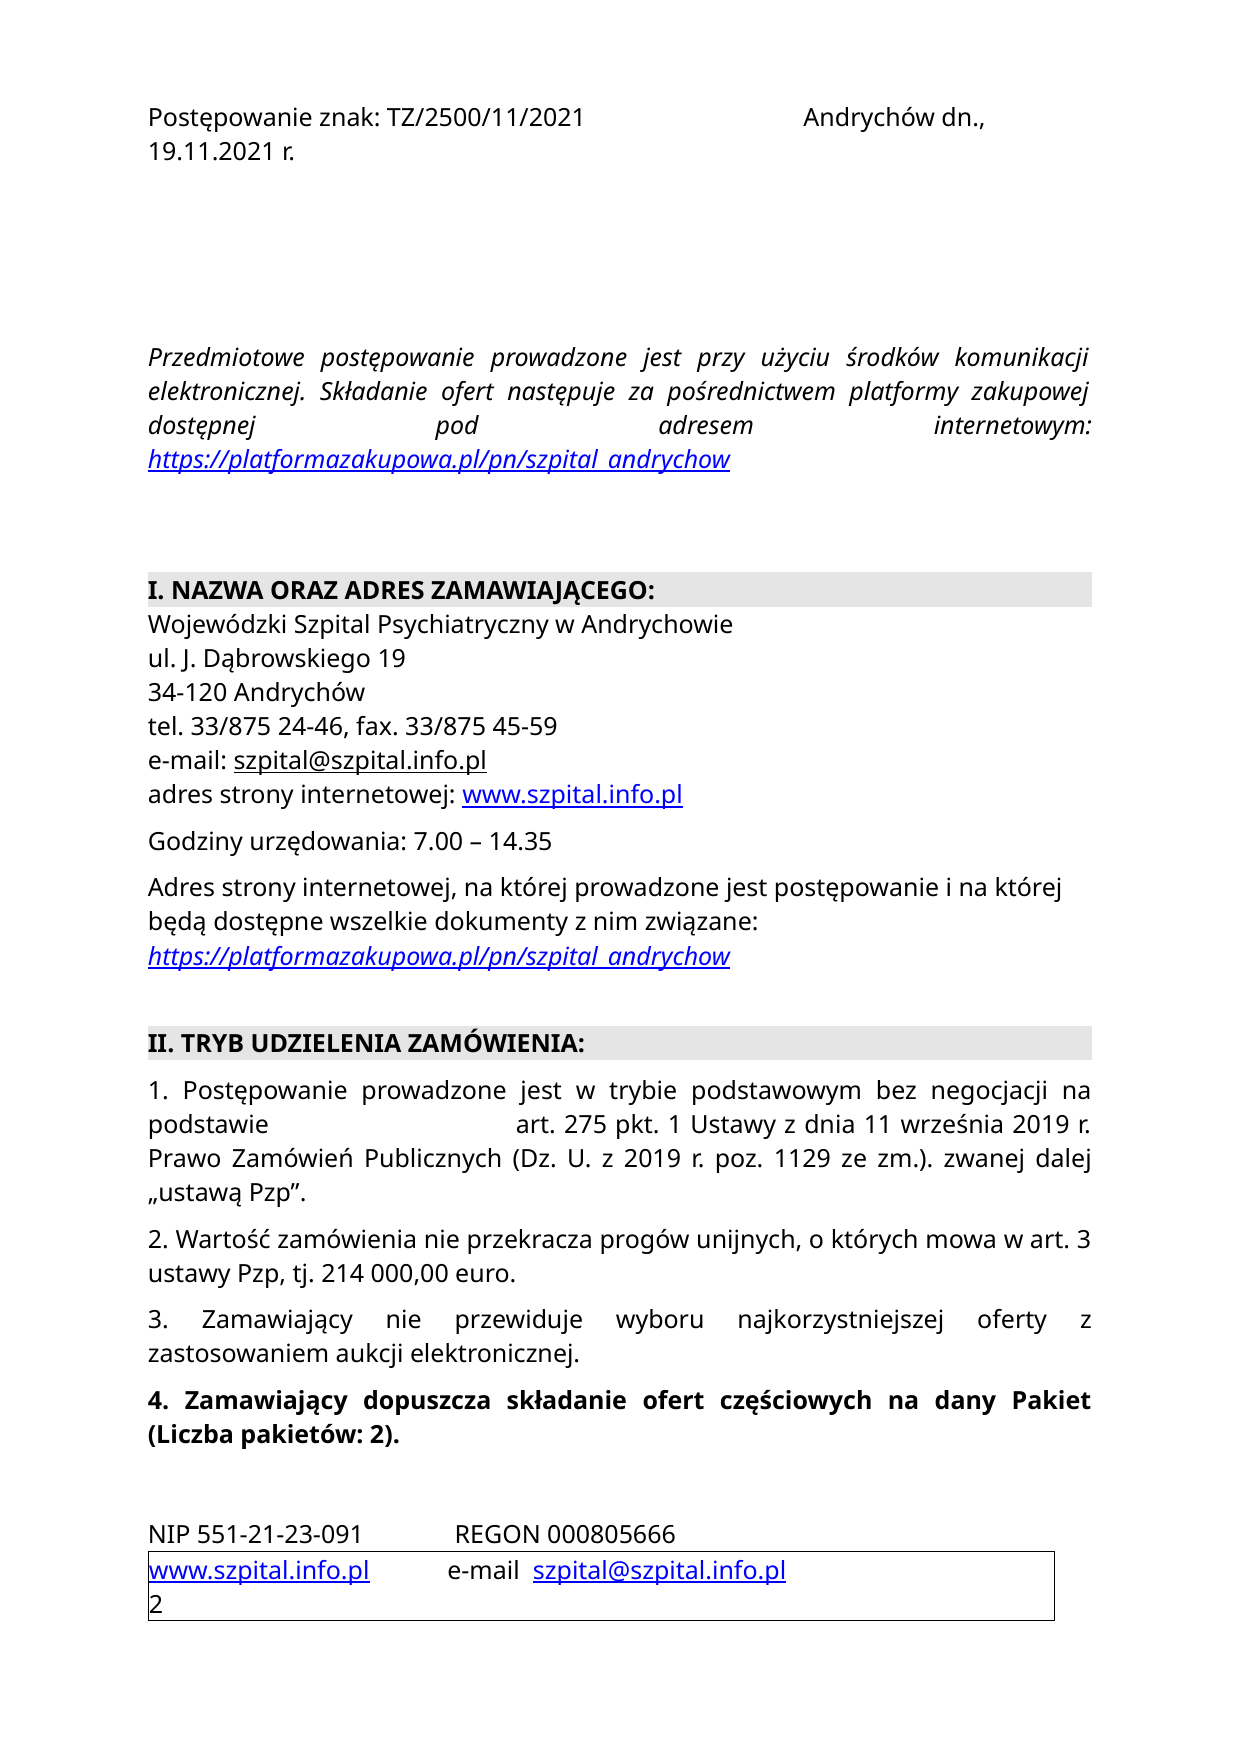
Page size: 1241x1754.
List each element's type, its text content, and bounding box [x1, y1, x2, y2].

text 34-120 Andrychów [148, 675, 1092, 709]
text e-mail: szpital@szpital.info.pl [148, 743, 1092, 777]
text Godziny urzędowania: 7.00 – 14.35 [148, 823, 1092, 857]
text 4. Zamawiający dopuszcza składanie ofert częściowych na dany Pakiet (Liczba pakietów: 2). [148, 1382, 1092, 1451]
text I. NAZWA ORAZ ADRES ZAMAWIAJĄCEGO: [148, 572, 1092, 607]
text ul. J. Dąbrowskiego 19 [148, 641, 1092, 675]
text Wojewódzki Szpital Psychiatryczny w Andrychowie [148, 607, 1092, 641]
text 3. Zamawiający nie przewiduje wyboru najkorzystniejszej oferty z zastosowaniem aukcji elektronicznej. [148, 1302, 1092, 1370]
text 1. Postępowanie prowadzone jest w trybie podstawowym bez negocjacji na podstawie art. 275 pkt. 1 Ustawy z dnia 11 września 2019 r. Prawo Zamówień Publicznych (Dz. U. z 2019 r. poz. 1129 ze zm.). zwanej dalej „ustawą Pzp”. [148, 1072, 1092, 1209]
text Adres strony internetowej, na której prowadzone jest postępowanie i na której będą dostępne wszelkie dokumenty z nim związane: https://platformazakupowa.pl/pn/szpital_andrychow [148, 870, 1092, 972]
text tel. 33/875 24-46, fax. 33/875 45-59 [148, 709, 1092, 743]
text Przedmiotowe postępowanie prowadzone jest przy użyciu środków komunikacji elektronicznej. Składanie ofert następuje za pośrednictwem platformy zakupowej dostępnej pod adresem internetowym: https://platformazakupowa.pl/pn/szpital_andrychow [148, 339, 1092, 476]
text II. TRYB UDZIELENIA ZAMÓWIENIA: [148, 1026, 1092, 1060]
text adres strony internetowej: www.szpital.info.pl [148, 777, 1092, 811]
text 2. Wartość zamówienia nie przekracza progów unijnych, o których mowa w art. 3 ustawy Pzp, tj. 214 000,00 euro. [148, 1221, 1092, 1289]
